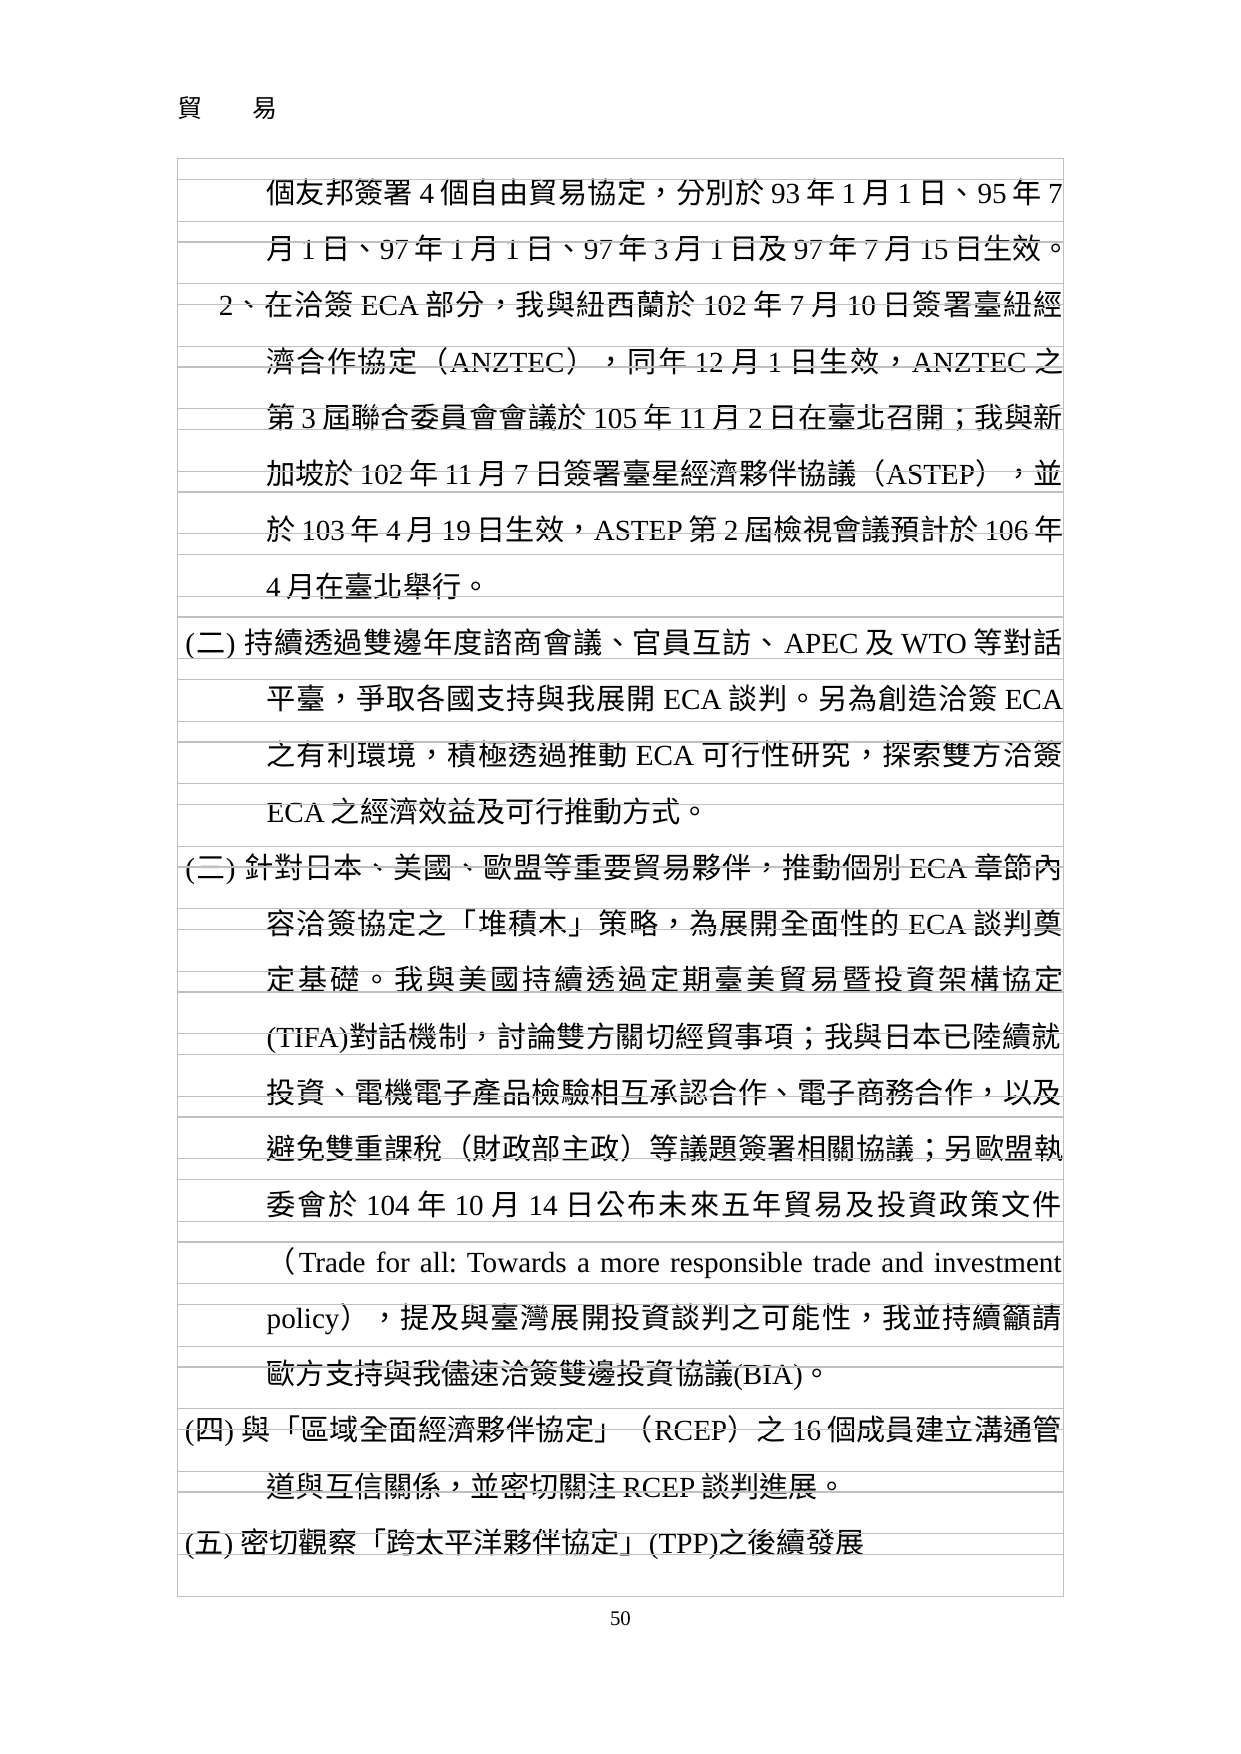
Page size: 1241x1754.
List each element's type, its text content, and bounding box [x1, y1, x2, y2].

text 2、在洽簽ECA部分，我與紐西蘭於102年7月10日簽署臺紐經濟合作協定（ANZTEC），同年12月1日生效，ANZTEC之第3屆聯合委員會會議於105年11月2日在臺北召開；我與新加坡於102年11月7日簽署臺星經濟夥伴協議（ASTEP），並於103年4月19日生效，ASTEP第2屆檢視會議預計於106年4月在臺北舉行。 [218, 597, 1063, 608]
text 1、業與巴拿馬、瓜地馬拉、尼加拉瓜、薩爾瓦多及宏都拉斯等5個友邦簽署4個自由貿易協定，分別於93年1月1日、95年7月1日、97年1月1日、97年3月1日及97年7月15日生效。 [218, 180, 1063, 221]
text (二) 持續透過雙邊年度諮商會議、官員互訪、APEC及WTO等對話平臺，爭取各國支持與我展開ECA談判。另為創造洽簽ECA之有利環境，積極透過推動ECA可行性研究，探索雙方洽簽ECA之經濟效益及可行推動方式。 [178, 784, 1063, 804]
text (二) 持續透過雙邊年度諮商會議、官員互訪、APEC及WTO等對話平臺，爭取各國支持與我展開ECA談判。另為創造洽簽ECA之有利環境，積極透過推動ECA可行性研究，探索雙方洽簽ECA之經濟效益及可行推動方式。 [178, 680, 1063, 721]
text (三) 針對日本、美國、歐盟等重要貿易夥伴，推動個別ECA章節內容洽簽協定之「堆積木」策略，為展開全面性的ECA談判奠定基礎。我與美國持續透過定期臺美貿易暨投資架構協定(TIFA)對話機制，討論雙方關切經貿事項；我與日本已陸續就投資、電機電子產品檢驗相互承認合作、電子商務合作，以及避免雙重課稅（財政部主政）等議題簽署相關協議；另歐盟執委會於104年10月14日公布未來五年貿易及投資政策文件（Trade for all: Towards a more responsible trade and investment policy），提及與臺灣展開投資談判之可能性，我並持續籲請歐方支持與我儘速洽簽雙邊投資協議(BIA)。 [178, 1055, 1063, 1096]
text 2、在洽簽ECA部分，我與紐西蘭於102年7月10日簽署臺紐經濟合作協定（ANZTEC），同年12月1日生效，ANZTEC之第3屆聯合委員會會議於105年11月2日在臺北召開；我與新加坡於102年11月7日簽署臺星經濟夥伴協議（ASTEP），並於103年4月19日生效，ASTEP第2屆檢視會議預計於106年4月在臺北舉行。 [218, 305, 1063, 346]
text 2、在洽簽ECA部分，我與紐西蘭於102年7月10日簽署臺紐經濟合作協定（ANZTEC），同年12月1日生效，ANZTEC之第3屆聯合委員會會議於105年11月2日在臺北召開；我與新加坡於102年11月7日簽署臺星經濟夥伴協議（ASTEP），並於103年4月19日生效，ASTEP第2屆檢視會議預計於106年4月在臺北舉行。 [218, 430, 1063, 471]
text (五) 密切觀察「跨太平洋夥伴協定」(TPP)之後續發展 [761, 1534, 816, 1554]
text 2、在洽簽ECA部分，我與紐西蘭於102年7月10日簽署臺紐經濟合作協定（ANZTEC），同年12月1日生效，ANZTEC之第3屆聯合委員會會議於105年11月2日在臺北召開；我與新加坡於102年11月7日簽署臺星經濟夥伴協議（ASTEP），並於103年4月19日生效，ASTEP第2屆檢視會議預計於106年4月在臺北舉行。 [835, 347, 1063, 366]
text (三) 針對日本、美國、歐盟等重要貿易夥伴，推動個別ECA章節內容洽簽協定之「堆積木」策略，為展開全面性的ECA談判奠定基礎。我與美國持續透過定期臺美貿易暨投資架構協定(TIFA)對話機制，討論雙方關切經貿事項；我與日本已陸續就投資、電機電子產品檢驗相互承認合作、電子商務合作，以及避免雙重課稅（財政部主政）等議題簽署相關協議；另歐盟執委會於104年10月14日公布未來五年貿易及投資政策文件（Trade for all: Towards a more responsible trade and investment policy），提及與臺灣展開投資談判之可能性，我並持續籲請歐方支持與我儘速洽簽雙邊投資協議(BIA)。 [178, 1284, 1063, 1304]
text (二) 持續透過雙邊年度諮商會議、官員互訪、APEC及WTO等對話平臺，爭取各國支持與我展開ECA談判。另為創造洽簽ECA之有利環境，積極透過推動ECA可行性研究，探索雙方洽簽ECA之經濟效益及可行推動方式。 [178, 659, 1063, 679]
text (四) 與「區域全面經濟夥伴協定」（RCEP）之16個成員建立溝通管道與互信關係，並密切關注RCEP談判進展。 [178, 1396, 1063, 1408]
text (四) 與「區域全面經濟夥伴協定」（RCEP）之16個成員建立溝通管道與互信關係，並密切關注RCEP談判進展。 [178, 1493, 1063, 1508]
text 1、業與巴拿馬、瓜地馬拉、尼加拉瓜、薩爾瓦多及宏都拉斯等5個友邦簽署4個自由貿易協定，分別於93年1月1日、95年7月1日、97年1月1日、97年3月1日及97年7月15日生效。 [218, 243, 1063, 271]
text 1、業與巴拿馬、瓜地馬拉、尼加拉瓜、薩爾瓦多及宏都拉斯等5個友邦簽署4個自由貿易協定，分別於93年1月1日、95年7月1日、97年1月1日、97年3月1日及97年7月15日生效。 [218, 222, 1063, 241]
text (三) 針對日本、美國、歐盟等重要貿易夥伴，推動個別ECA章節內容洽簽協定之「堆積木」策略，為展開全面性的ECA談判奠定基礎。我與美國持續透過定期臺美貿易暨投資架構協定(TIFA)對話機制，討論雙方關切經貿事項；我與日本已陸續就投資、電機電子產品檢驗相互承認合作、電子商務合作，以及避免雙重課稅（財政部主政）等議題簽署相關協議；另歐盟執委會於104年10月14日公布未來五年貿易及投資政策文件（Trade for all: Towards a more responsible trade and investment policy），提及與臺灣展開投資談判之可能性，我並持續籲請歐方支持與我儘速洽簽雙邊投資協議(BIA)。 [178, 1097, 1063, 1116]
text (四) 與「區域全面經濟夥伴協定」（RCEP）之16個成員建立溝通管道與互信關係，並密切關注RCEP談判進展。 [178, 1409, 1063, 1429]
text (五) 密切觀察「跨太平洋夥伴協定」(TPP)之後續發展 [712, 1534, 740, 1554]
text 2、在洽簽ECA部分，我與紐西蘭於102年7月10日簽署臺紐經濟合作協定（ANZTEC），同年12月1日生效，ANZTEC之第3屆聯合委員會會議於105年11月2日在臺北召開；我與新加坡於102年11月7日簽署臺星經濟夥伴協議（ASTEP），並於103年4月19日生效，ASTEP第2屆檢視會議預計於106年4月在臺北舉行。 [218, 284, 1063, 304]
text (三) 針對日本、美國、歐盟等重要貿易夥伴，推動個別ECA章節內容洽簽協定之「堆積木」策略，為展開全面性的ECA談判奠定基礎。我與美國持續透過定期臺美貿易暨投資架構協定(TIFA)對話機制，討論雙方關切經貿事項；我與日本已陸續就投資、電機電子產品檢驗相互承認合作、電子商務合作，以及避免雙重課稅（財政部主政）等議題簽署相關協議；另歐盟執委會於104年10月14日公布未來五年貿易及投資政策文件（Trade for all: Towards a more responsible trade and investment policy），提及與臺灣展開投資談判之可能性，我並持續籲請歐方支持與我儘速洽簽雙邊投資協議(BIA)。 [178, 1034, 1063, 1054]
text (五) 密切觀察「跨太平洋夥伴協定」(TPP)之後續發展 [389, 1534, 428, 1554]
text (三) 針對日本、美國、歐盟等重要貿易夥伴，推動個別ECA章節內容洽簽協定之「堆積木」策略，為展開全面性的ECA談判奠定基礎。我與美國持續透過定期臺美貿易暨投資架構協定(TIFA)對話機制，討論雙方關切經貿事項；我與日本已陸續就投資、電機電子產品檢驗相互承認合作、電子商務合作，以及避免雙重課稅（財政部主政）等議題簽署相關協議；另歐盟執委會於104年10月14日公布未來五年貿易及投資政策文件（Trade for all: Towards a more responsible trade and investment policy），提及與臺灣展開投資談判之可能性，我並持續籲請歐方支持與我儘速洽簽雙邊投資協議(BIA)。 [178, 1243, 1063, 1283]
text (二) 持續透過雙邊年度諮商會議、官員互訪、APEC及WTO等對話平臺，爭取各國支持與我展開ECA談判。另為創造洽簽ECA之有利環境，積極透過推動ECA可行性研究，探索雙方洽簽ECA之經濟效益及可行推動方式。 [178, 722, 1063, 741]
text 1、業與巴拿馬、瓜地馬拉、尼加拉瓜、薩爾瓦多及宏都拉斯等5個友邦簽署4個自由貿易協定，分別於93年1月1日、95年7月1日、97年1月1日、97年3月1日及97年7月15日生效。 [218, 159, 1063, 179]
text (三) 針對日本、美國、歐盟等重要貿易夥伴，推動個別ECA章節內容洽簽協定之「堆積木」策略，為展開全面性的ECA談判奠定基礎。我與美國持續透過定期臺美貿易暨投資架構協定(TIFA)對話機制，討論雙方關切經貿事項；我與日本已陸續就投資、電機電子產品檢驗相互承認合作、電子商務合作，以及避免雙重課稅（財政部主政）等議題簽署相關協議；另歐盟執委會於104年10月14日公布未來五年貿易及投資政策文件（Trade for all: Towards a more responsible trade and investment policy），提及與臺灣展開投資談判之可能性，我並持續籲請歐方支持與我儘速洽簽雙邊投資協議(BIA)。 [178, 1180, 1063, 1221]
text (三) 針對日本、美國、歐盟等重要貿易夥伴，推動個別ECA章節內容洽簽協定之「堆積木」策略，為展開全面性的ECA談判奠定基礎。我與美國持續透過定期臺美貿易暨投資架構協定(TIFA)對話機制，討論雙方關切經貿事項；我與日本已陸續就投資、電機電子產品檢驗相互承認合作、電子商務合作，以及避免雙重課稅（財政部主政）等議題簽署相關協議；另歐盟執委會於104年10月14日公布未來五年貿易及投資政策文件（Trade for all: Towards a more responsible trade and investment policy），提及與臺灣展開投資談判之可能性，我並持續籲請歐方支持與我儘速洽簽雙邊投資協議(BIA)。 [178, 993, 1063, 1033]
text 2、在洽簽ECA部分，我與紐西蘭於102年7月10日簽署臺紐經濟合作協定（ANZTEC），同年12月1日生效，ANZTEC之第3屆聯合委員會會議於105年11月2日在臺北召開；我與新加坡於102年11月7日簽署臺星經濟夥伴協議（ASTEP），並於103年4月19日生效，ASTEP第2屆檢視會議預計於106年4月在臺北舉行。 [218, 271, 1063, 283]
text (五) 密切觀察「跨太平洋夥伴協定」(TPP)之後續發展 [568, 1534, 654, 1554]
text 2、在洽簽ECA部分，我與紐西蘭於102年7月10日簽署臺紐經濟合作協定（ANZTEC），同年12月1日生效，ANZTEC之第3屆聯合委員會會議於105年11月2日在臺北召開；我與新加坡於102年11月7日簽署臺星經濟夥伴協議（ASTEP），並於103年4月19日生效，ASTEP第2屆檢視會議預計於106年4月在臺北舉行。 [218, 534, 1063, 554]
text (五) 密切觀察「跨太平洋夥伴協定」(TPP)之後續發展 [727, 1534, 757, 1554]
text (五) 密切觀察「跨太平洋夥伴協定」(TPP)之後續發展 [178, 1555, 1063, 1564]
text (三) 針對日本、美國、歐盟等重要貿易夥伴，推動個別ECA章節內容洽簽協定之「堆積木」策略，為展開全面性的ECA談判奠定基礎。我與美國持續透過定期臺美貿易暨投資架構協定(TIFA)對話機制，討論雙方關切經貿事項；我與日本已陸續就投資、電機電子產品檢驗相互承認合作、電子商務合作，以及避免雙重課稅（財政部主政）等議題簽署相關協議；另歐盟執委會於104年10月14日公布未來五年貿易及投資政策文件（Trade for all: Towards a more responsible trade and investment policy），提及與臺灣展開投資談判之可能性，我並持續籲請歐方支持與我儘速洽簽雙邊投資協議(BIA)。 [178, 1159, 1063, 1179]
text (三) 針對日本、美國、歐盟等重要貿易夥伴，推動個別ECA章節內容洽簽協定之「堆積木」策略，為展開全面性的ECA談判奠定基礎。我與美國持續透過定期臺美貿易暨投資架構協定(TIFA)對話機制，討論雙方關切經貿事項；我與日本已陸續就投資、電機電子產品檢驗相互承認合作、電子商務合作，以及避免雙重課稅（財政部主政）等議題簽署相關協議；另歐盟執委會於104年10月14日公布未來五年貿易及投資政策文件（Trade for all: Towards a more responsible trade and investment policy），提及與臺灣展開投資談判之可能性，我並持續籲請歐方支持與我儘速洽簽雙邊投資協議(BIA)。 [178, 1305, 1063, 1346]
text (四) 與「區域全面經濟夥伴協定」（RCEP）之16個成員建立溝通管道與互信關係，並密切關注RCEP談判進展。 [427, 1472, 1063, 1491]
text (三) 針對日本、美國、歐盟等重要貿易夥伴，推動個別ECA章節內容洽簽協定之「堆積木」策略，為展開全面性的ECA談判奠定基礎。我與美國持續透過定期臺美貿易暨投資架構協定(TIFA)對話機制，討論雙方關切經貿事項；我與日本已陸續就投資、電機電子產品檢驗相互承認合作、電子商務合作，以及避免雙重課稅（財政部主政）等議題簽署相關協議；另歐盟執委會於104年10月14日公布未來五年貿易及投資政策文件（Trade for all: Towards a more responsible trade and investment policy），提及與臺灣展開投資談判之可能性，我並持續籲請歐方支持與我儘速洽簽雙邊投資協議(BIA)。 [178, 847, 1063, 866]
text (五) 密切觀察「跨太平洋夥伴協定」(TPP)之後續發展 [652, 1534, 714, 1554]
text (三) 針對日本、美國、歐盟等重要貿易夥伴，推動個別ECA章節內容洽簽協定之「堆積木」策略，為展開全面性的ECA談判奠定基礎。我與美國持續透過定期臺美貿易暨投資架構協定(TIFA)對話機制，討論雙方關切經貿事項；我與日本已陸續就投資、電機電子產品檢驗相互承認合作、電子商務合作，以及避免雙重課稅（財政部主政）等議題簽署相關協議；另歐盟執委會於104年10月14日公布未來五年貿易及投資政策文件（Trade for all: Towards a more responsible trade and investment policy），提及與臺灣展開投資談判之可能性，我並持續籲請歐方支持與我儘速洽簽雙邊投資協議(BIA)。 [178, 868, 1063, 908]
text (三) 針對日本、美國、歐盟等重要貿易夥伴，推動個別ECA章節內容洽簽協定之「堆積木」策略，為展開全面性的ECA談判奠定基礎。我與美國持續透過定期臺美貿易暨投資架構協定(TIFA)對話機制，討論雙方關切經貿事項；我與日本已陸續就投資、電機電子產品檢驗相互承認合作、電子商務合作，以及避免雙重課稅（財政部主政）等議題簽署相關協議；另歐盟執委會於104年10月14日公布未來五年貿易及投資政策文件（Trade for all: Towards a more responsible trade and investment policy），提及與臺灣展開投資談判之可能性，我並持續籲請歐方支持與我儘速洽簽雙邊投資協議(BIA)。 [178, 1222, 1063, 1241]
text 2、在洽簽ECA部分，我與紐西蘭於102年7月10日簽署臺紐經濟合作協定（ANZTEC），同年12月1日生效，ANZTEC之第3屆聯合委員會會議於105年11月2日在臺北召開；我與新加坡於102年11月7日簽署臺星經濟夥伴協議（ASTEP），並於103年4月19日生效，ASTEP第2屆檢視會議預計於106年4月在臺北舉行。 [218, 368, 1063, 408]
text (三) 針對日本、美國、歐盟等重要貿易夥伴，推動個別ECA章節內容洽簽協定之「堆積木」策略，為展開全面性的ECA談判奠定基礎。我與美國持續透過定期臺美貿易暨投資架構協定(TIFA)對話機制，討論雙方關切經貿事項；我與日本已陸續就投資、電機電子產品檢驗相互承認合作、電子商務合作，以及避免雙重課稅（財政部主政）等議題簽署相關協議；另歐盟執委會於104年10月14日公布未來五年貿易及投資政策文件（Trade for all: Towards a more responsible trade and investment policy），提及與臺灣展開投資談判之可能性，我並持續籲請歐方支持與我儘速洽簽雙邊投資協議(BIA)。 [178, 1347, 1063, 1366]
text (五) 密切觀察「跨太平洋夥伴協定」(TPP)之後續發展 [857, 1534, 1063, 1554]
text (五) 密切觀察「跨太平洋夥伴協定」(TPP)之後續發展 [227, 1534, 286, 1554]
text (三) 針對日本、美國、歐盟等重要貿易夥伴，推動個別ECA章節內容洽簽協定之「堆積木」策略，為展開全面性的ECA談判奠定基礎。我與美國持續透過定期臺美貿易暨投資架構協定(TIFA)對話機制，討論雙方關切經貿事項；我與日本已陸續就投資、電機電子產品檢驗相互承認合作、電子商務合作，以及避免雙重課稅（財政部主政）等議題簽署相關協議；另歐盟執委會於104年10月14日公布未來五年貿易及投資政策文件（Trade for all: Towards a more responsible trade and investment policy），提及與臺灣展開投資談判之可能性，我並持續籲請歐方支持與我儘速洽簽雙邊投資協議(BIA)。 [178, 1118, 1063, 1158]
text (二) 持續透過雙邊年度諮商會議、官員互訪、APEC及WTO等對話平臺，爭取各國支持與我展開ECA談判。另為創造洽簽ECA之有利環境，積極透過推動ECA可行性研究，探索雙方洽簽ECA之經濟效益及可行推動方式。 [178, 743, 1063, 783]
text 2、在洽簽ECA部分，我與紐西蘭於102年7月10日簽署臺紐經濟合作協定（ANZTEC），同年12月1日生效，ANZTEC之第3屆聯合委員會會議於105年11月2日在臺北召開；我與新加坡於102年11月7日簽署臺星經濟夥伴協議（ASTEP），並於103年4月19日生效，ASTEP第2屆檢視會議預計於106年4月在臺北舉行。 [218, 472, 1063, 491]
text (二) 持續透過雙邊年度諮商會議、官員互訪、APEC及WTO等對話平臺，爭取各國支持與我展開ECA談判。另為創造洽簽ECA之有利環境，積極透過推動ECA可行性研究，探索雙方洽簽ECA之經濟效益及可行推動方式。 [178, 805, 1063, 833]
text (三) 針對日本、美國、歐盟等重要貿易夥伴，推動個別ECA章節內容洽簽協定之「堆積木」策略，為展開全面性的ECA談判奠定基礎。我與美國持續透過定期臺美貿易暨投資架構協定(TIFA)對話機制，討論雙方關切經貿事項；我與日本已陸續就投資、電機電子產品檢驗相互承認合作、電子商務合作，以及避免雙重課稅（財政部主政）等議題簽署相關協議；另歐盟執委會於104年10月14日公布未來五年貿易及投資政策文件（Trade for all: Towards a more responsible trade and investment policy），提及與臺灣展開投資談判之可能性，我並持續籲請歐方支持與我儘速洽簽雙邊投資協議(BIA)。 [178, 930, 1063, 971]
text (五) 密切觀察「跨太平洋夥伴協定」(TPP)之後續發展 [344, 1534, 392, 1554]
text (三) 針對日本、美國、歐盟等重要貿易夥伴，推動個別ECA章節內容洽簽協定之「堆積木」策略，為展開全面性的ECA談判奠定基礎。我與美國持續透過定期臺美貿易暨投資架構協定(TIFA)對話機制，討論雙方關切經貿事項；我與日本已陸續就投資、電機電子產品檢驗相互承認合作、電子商務合作，以及避免雙重課稅（財政部主政）等議題簽署相關協議；另歐盟執委會於104年10月14日公布未來五年貿易及投資政策文件（Trade for all: Towards a more responsible trade and investment policy），提及與臺灣展開投資談判之可能性，我並持續籲請歐方支持與我儘速洽簽雙邊投資協議(BIA)。 [178, 833, 1063, 846]
text (四) 與「區域全面經濟夥伴協定」（RCEP）之16個成員建立溝通管道與互信關係，並密切關注RCEP談判進展。 [178, 1430, 1063, 1471]
text 2、在洽簽ECA部分，我與紐西蘭於102年7月10日簽署臺紐經濟合作協定（ANZTEC），同年12月1日生效，ANZTEC之第3屆聯合委員會會議於105年11月2日在臺北召開；我與新加坡於102年11月7日簽署臺星經濟夥伴協議（ASTEP），並於103年4月19日生效，ASTEP第2屆檢視會議預計於106年4月在臺北舉行。 [218, 555, 1063, 596]
text (五) 密切觀察「跨太平洋夥伴協定」(TPP)之後續發展 [178, 1508, 1063, 1533]
text (四) 與「區域全面經濟夥伴協定」（RCEP）之16個成員建立溝通管道與互信關係，並密切關注RCEP談判進展。 [178, 1472, 433, 1491]
text 2、在洽簽ECA部分，我與紐西蘭於102年7月10日簽署臺紐經濟合作協定（ANZTEC），同年12月1日生效，ANZTEC之第3屆聯合委員會會議於105年11月2日在臺北召開；我與新加坡於102年11月7日簽署臺星經濟夥伴協議（ASTEP），並於103年4月19日生效，ASTEP第2屆檢視會議預計於106年4月在臺北舉行。 [218, 493, 1063, 533]
text (二) 持續透過雙邊年度諮商會議、官員互訪、APEC及WTO等對話平臺，爭取各國支持與我展開ECA談判。另為創造洽簽ECA之有利環境，積極透過推動ECA可行性研究，探索雙方洽簽ECA之經濟效益及可行推動方式。 [178, 608, 1063, 616]
text (三) 針對日本、美國、歐盟等重要貿易夥伴，推動個別ECA章節內容洽簽協定之「堆積木」策略，為展開全面性的ECA談判奠定基礎。我與美國持續透過定期臺美貿易暨投資架構協定(TIFA)對話機制，討論雙方關切經貿事項；我與日本已陸續就投資、電機電子產品檢驗相互承認合作、電子商務合作，以及避免雙重課稅（財政部主政）等議題簽署相關協議；另歐盟執委會於104年10月14日公布未來五年貿易及投資政策文件（Trade for all: Towards a more responsible trade and investment policy），提及與臺灣展開投資談判之可能性，我並持續籲請歐方支持與我儘速洽簽雙邊投資協議(BIA)。 [178, 1368, 1063, 1396]
text (五) 密切觀察「跨太平洋夥伴協定」(TPP)之後續發展 [460, 1534, 490, 1554]
text (二) 持續透過雙邊年度諮商會議、官員互訪、APEC及WTO等對話平臺，爭取各國支持與我展開ECA談判。另為創造洽簽ECA之有利環境，積極透過推動ECA可行性研究，探索雙方洽簽ECA之經濟效益及可行推動方式。 [178, 618, 1063, 658]
